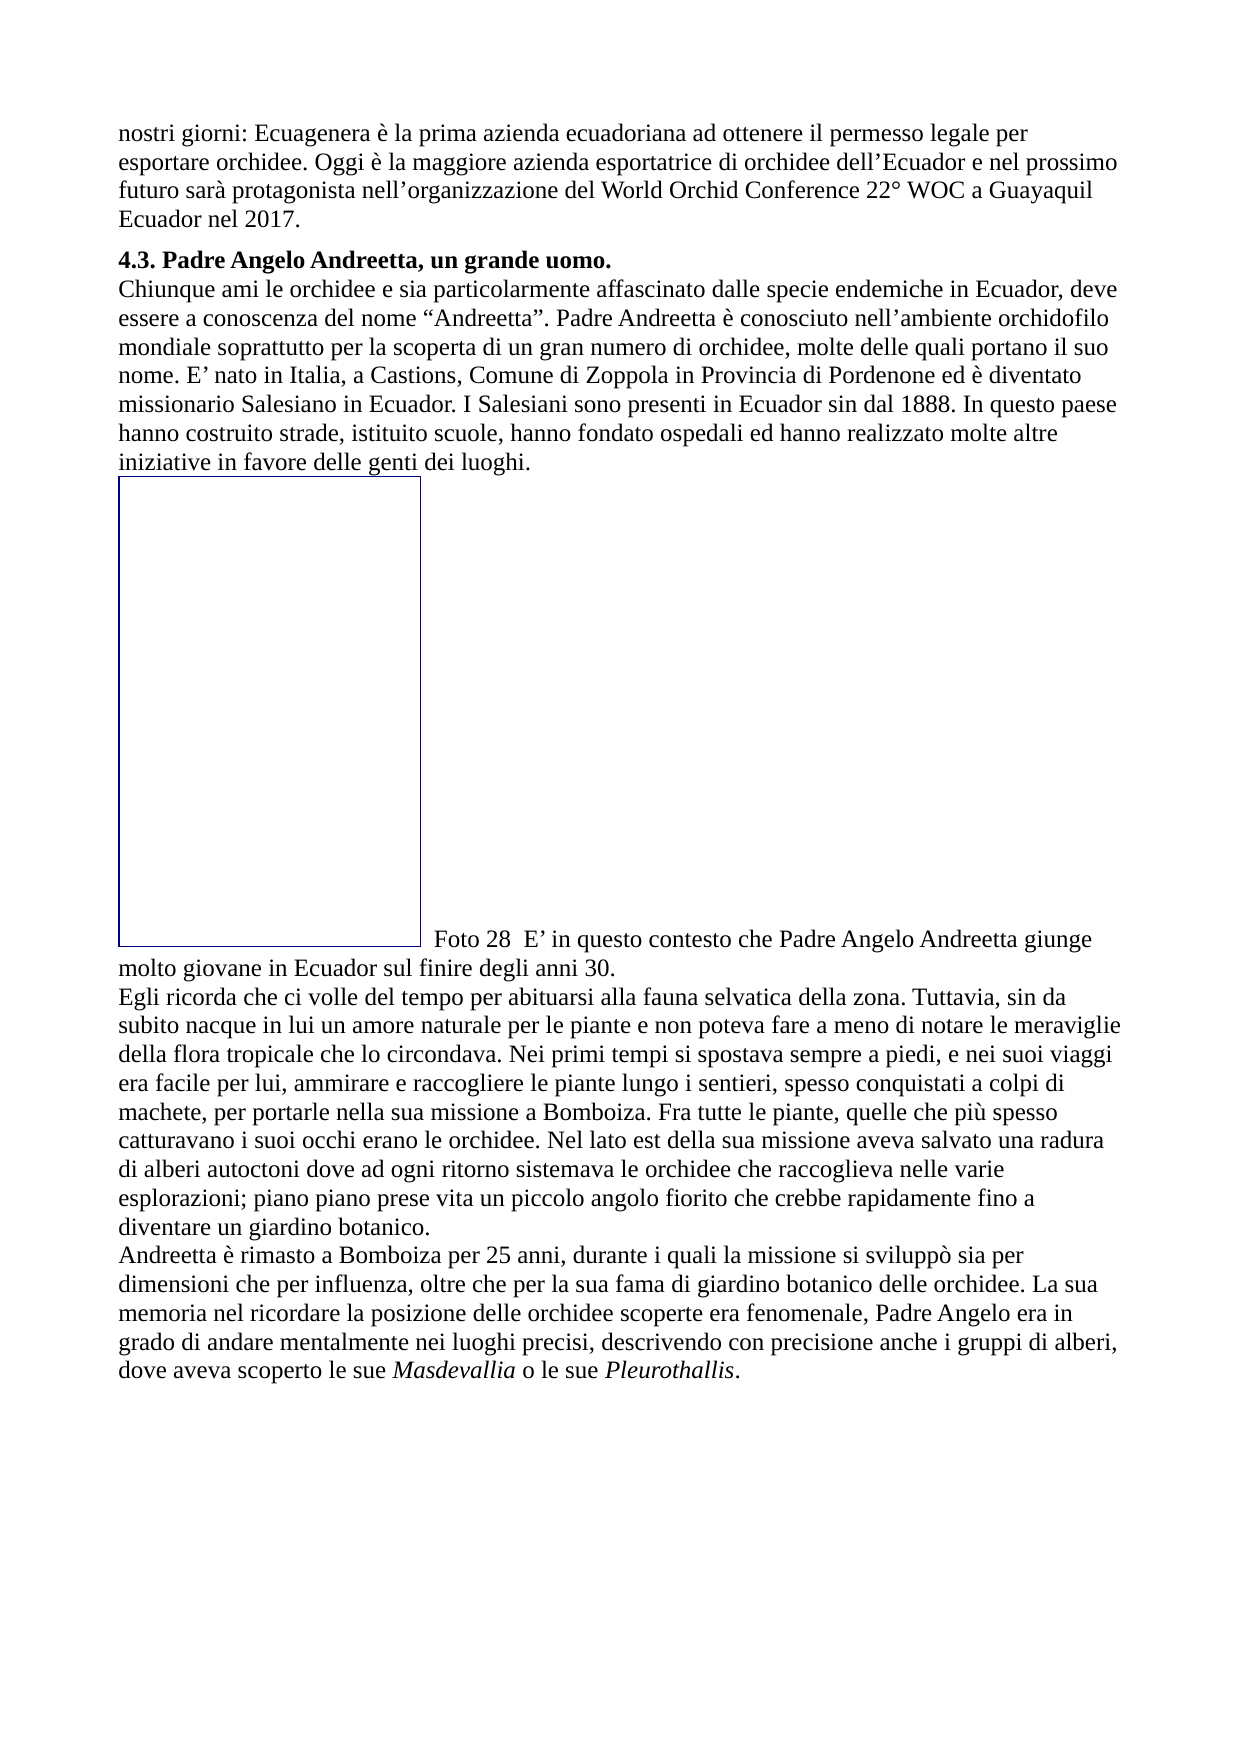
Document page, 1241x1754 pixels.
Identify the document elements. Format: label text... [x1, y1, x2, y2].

text nostri giorni: Ecuagenera è la prima azienda ecuadoriana ad ottenere il permesso legale per esportare orchidee. Oggi è la maggiore azienda esportatrice di orchidee dell’Ecuador e nel prossimo futuro sarà protagonista nell’organizzazione del World Orchid Conference 22° WOC a Guayaquil Ecuador nel 2017. [118, 118, 1122, 233]
text 4.3. Padre Angelo Andreetta, un grande uomo. Chiunque ami le orchidee e sia particolarmente affascinato dalle specie endemiche in Ecuador, deve essere a conoscenza del nome “Andreetta”. Padre Andreetta è conosciuto nell’ambiente orchidofilo mondiale soprattutto per la scoperta di un gran numero di orchidee, molte delle quali portano il suo nome. E’ nato in Italia, a Castions, Comune di Zoppola in Provincia di Pordenone ed è diventato missionario Salesiano in Ecuador. I Salesiani sono presenti in Ecuador sin dal 1888. In questo paese hanno costruito strade, istituito scuole, hanno fondato ospedali ed hanno realizzato molte altre iniziative in favore delle genti dei luoghi. Foto 28 E’ in questo contesto che Padre Angelo Andreetta giunge molto giovane in Ecuador sul finire degli anni 30. Egli ricorda che ci volle del tempo per abituarsi alla fauna selvatica della zona. Tuttavia, sin da subito nacque in lui un amore naturale per le piante e non poteva fare a meno di notare le meraviglie della flora tropicale che lo circondava. Nei primi tempi si spostava sempre a piedi, e nei suoi viaggi era facile per lui, ammirare e raccogliere le piante lungo i sentieri, spesso conquistati a colpi di machete, per portarle nella sua missione a Bomboiza. Fra tutte le piante, quelle che più spesso catturavano i suoi occhi erano le orchidee. Nel lato est della sua missione aveva salvato una radura di alberi autoctoni dove ad ogni ritorno sistemava le orchidee che raccoglieva nelle varie esplorazioni; piano piano prese vita un piccolo angolo fiorito che crebbe rapidamente fino a diventare un giardino botanico. Andreetta è rimasto a Bomboiza per 25 anni, durante i quali la missione si sviluppò sia per dimensioni che per influenza, oltre che per la sua fama di giardino botanico delle orchidee. La sua memoria nel ricordare la posizione delle orchidee scoperte era fenomenale, Padre Angelo era in grado di andare mentalmente nei luoghi precisi, descrivendo con precisione anche i gruppi di alberi, dove aveva scoperto le sue Masdevallia o le sue Pleurothallis. [118, 246, 1122, 1384]
